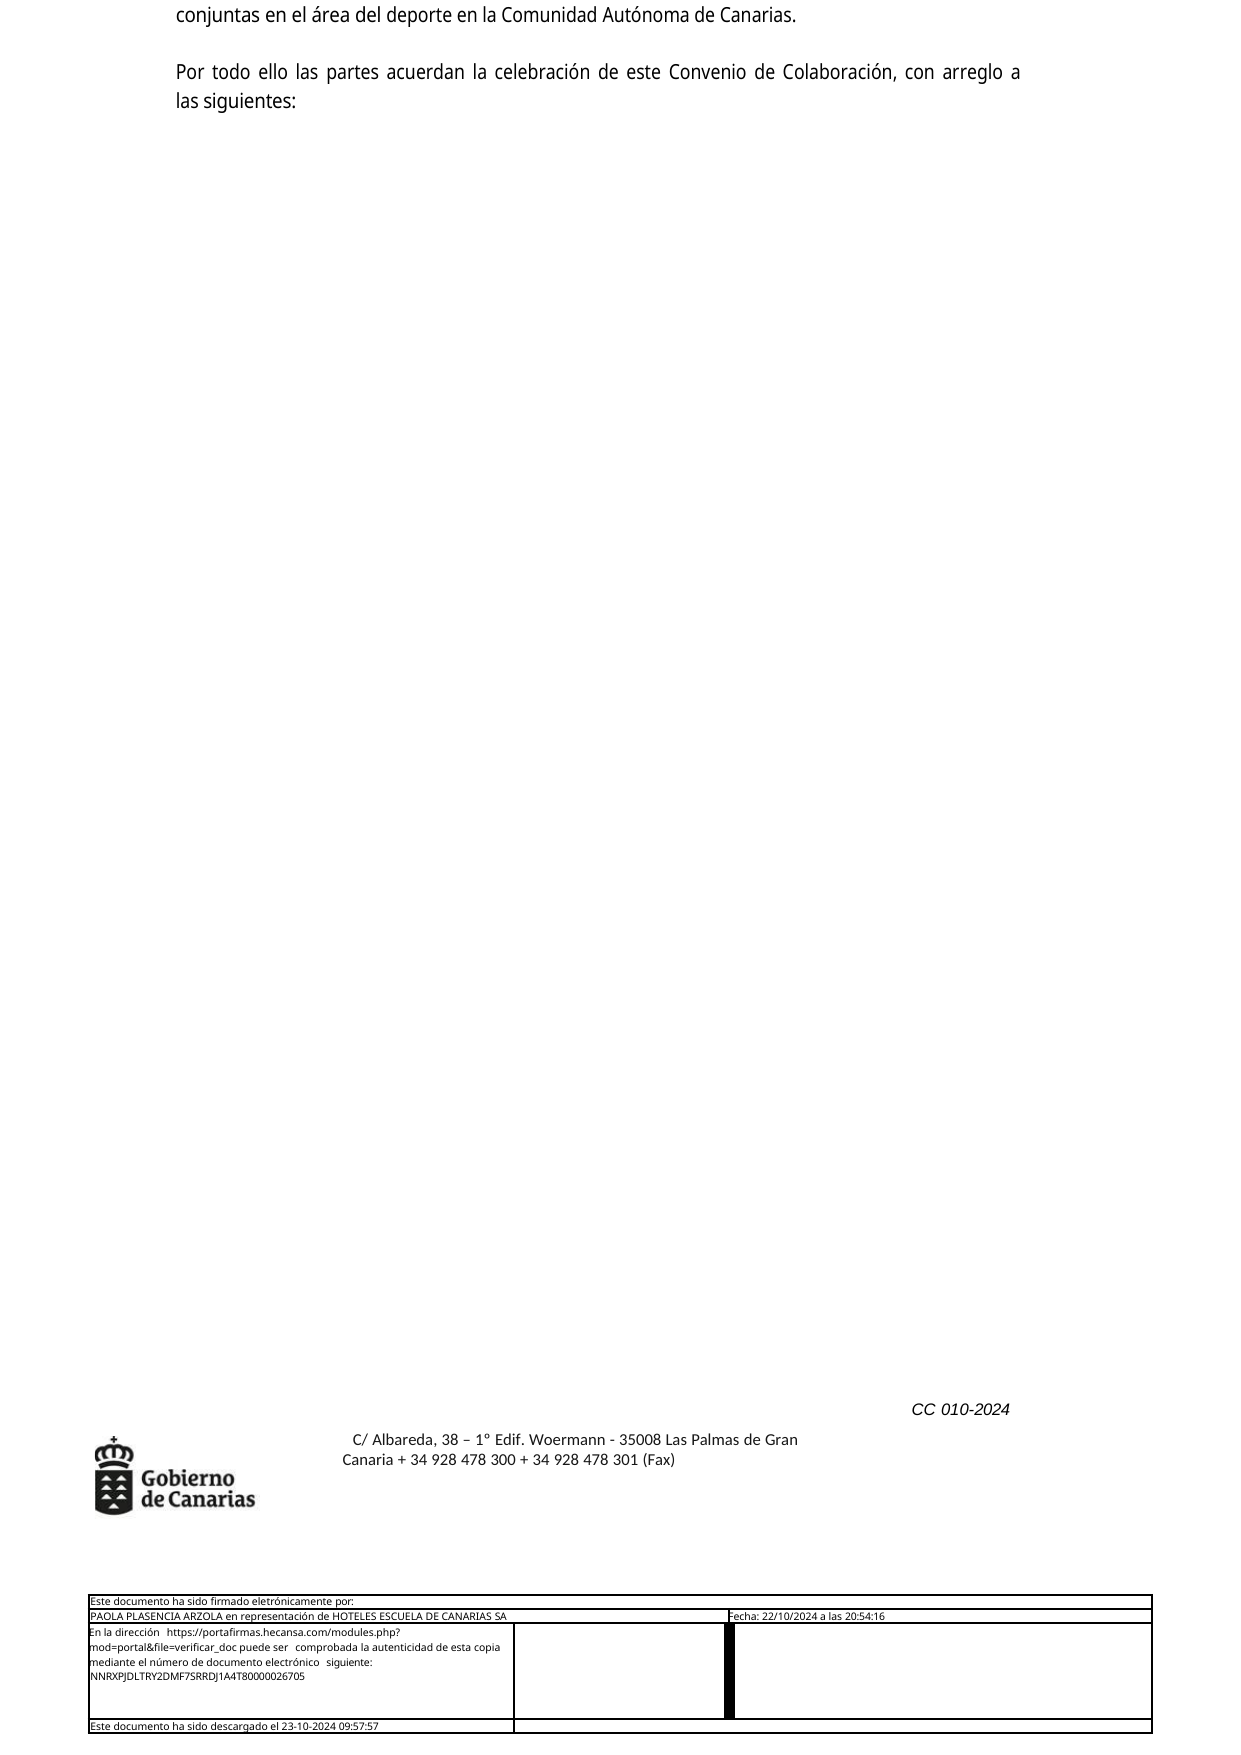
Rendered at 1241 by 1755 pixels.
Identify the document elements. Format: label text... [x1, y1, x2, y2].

text conjuntas en el área del deporte en la Comunidad Autónoma de Canarias. [176, 0, 1012, 28]
text Por todo ello las partes acuerdan la celebración de este Convenio de Colaboración, con arreglo a las siguientes: [176, 57, 1029, 114]
